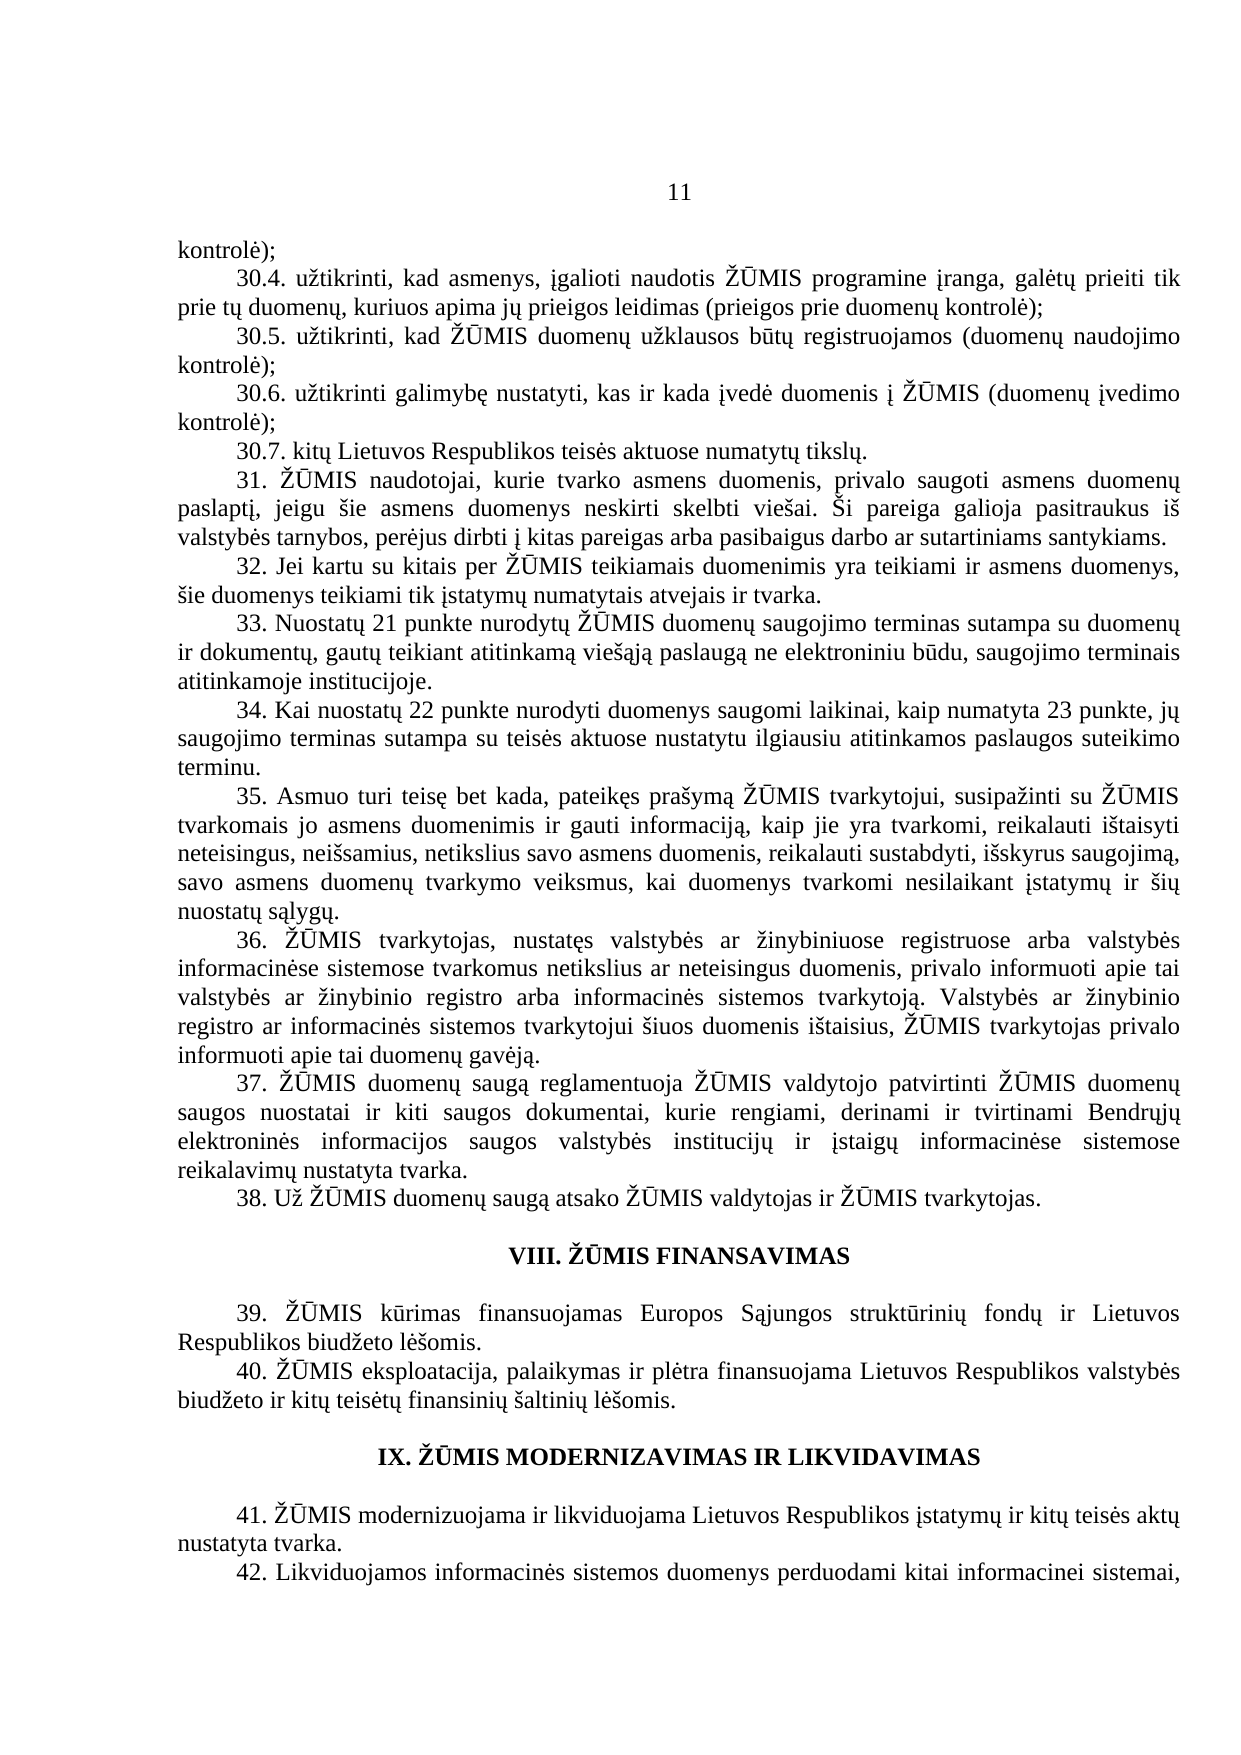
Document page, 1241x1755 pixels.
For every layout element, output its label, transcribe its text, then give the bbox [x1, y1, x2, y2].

text 40. ŽŪMIS eksploatacija, palaikymas ir plėtra finansuojama Lietuvos Respublikos valstybės biudžeto ir kitų teisėtų finansinių šaltinių lėšomis. [177, 1356, 1181, 1413]
text VIII. ŽŪMIS FINANSAVIMAS [177, 1241, 1181, 1270]
text 37. ŽŪMIS duomenų saugą reglamentuoja ŽŪMIS valdytojo patvirtinti ŽŪMIS duomenų saugos nuostatai ir kiti saugos dokumentai, kurie rengiami, derinami ir tvirtinami Bendrųjų elektroninės informacijos saugos valstybės institucijų ir įstaigų informacinėse sistemose reikalavimų nustatyta tvarka. [177, 1068, 1181, 1183]
text 30.6. užtikrinti galimybę nustatyti, kas ir kada įvedė duomenis į ŽŪMIS (duomenų įvedimo kontrolė); [177, 378, 1181, 436]
text 41. ŽŪMIS modernizuojama ir likviduojama Lietuvos Respublikos įstatymų ir kitų teisės aktų nustatyta tvarka. [177, 1500, 1181, 1557]
text 30.5. užtikrinti, kad ŽŪMIS duomenų užklausos būtų registruojamos (duomenų naudojimo kontrolė); [177, 321, 1181, 378]
text kontrolė); [177, 235, 1181, 263]
text 32. Jei kartu su kitais per ŽŪMIS teikiamais duomenimis yra teikiami ir asmens duomenys, šie duomenys teikiami tik įstatymų numatytais atvejais ir tvarka. [177, 551, 1181, 608]
text 30.7. kitų Lietuvos Respublikos teisės aktuose numatytų tikslų. [177, 436, 1181, 465]
text 36. ŽŪMIS tvarkytojas, nustatęs valstybės ar žinybiniuose registruose arba valstybės informacinėse sistemose tvarkomus netikslius ar neteisingus duomenis, privalo informuoti apie tai valstybės ar žinybinio registro arba informacinės sistemos tvarkytoją. Valstybės ar žinybinio registro ar informacinės sistemos tvarkytojui šiuos duomenis ištaisius, ŽŪMIS tvarkytojas privalo informuoti apie tai duomenų gavėją. [177, 925, 1181, 1068]
text 31. ŽŪMIS naudotojai, kurie tvarko asmens duomenis, privalo saugoti asmens duomenų paslaptį, jeigu šie asmens duomenys neskirti skelbti viešai. Ši pareiga galioja pasitraukus iš valstybės tarnybos, perėjus dirbti į kitas pareigas arba pasibaigus darbo ar sutartiniams santykiams. [177, 465, 1181, 551]
text 39. ŽŪMIS kūrimas finansuojamas Europos Sąjungos struktūrinių fondų ir Lietuvos Respublikos biudžeto lėšomis. [177, 1298, 1181, 1356]
text 35. Asmuo turi teisę bet kada, pateikęs prašymą ŽŪMIS tvarkytojui, susipažinti su ŽŪMIS tvarkomais jo asmens duomenimis ir gauti informaciją, kaip jie yra tvarkomi, reikalauti ištaisyti neteisingus, neišsamius, netikslius savo asmens duomenis, reikalauti sustabdyti, išskyrus saugojimą, savo asmens duomenų tvarkymo veiksmus, kai duomenys tvarkomi nesilaikant įstatymų ir šių nuostatų sąlygų. [177, 781, 1181, 925]
text 30.4. užtikrinti, kad asmenys, įgalioti naudotis ŽŪMIS programine įranga, galėtų prieiti tik prie tų duomenų, kuriuos apima jų prieigos leidimas (prieigos prie duomenų kontrolė); [177, 263, 1181, 321]
text IX. ŽŪMIS MODERNIZAVIMAS IR LIKVIDAVIMAS [177, 1442, 1181, 1471]
text 33. Nuostatų 21 punkte nurodytų ŽŪMIS duomenų saugojimo terminas sutampa su duomenų ir dokumentų, gautų teikiant atitinkamą viešąją paslaugą ne elektroniniu būdu, saugojimo terminais atitinkamoje institucijoje. [177, 608, 1181, 695]
text 42. Likviduojamos informacinės sistemos duomenys perduodami kitai informacinei sistemai, [177, 1557, 1181, 1586]
text 38. Už ŽŪMIS duomenų saugą atsako ŽŪMIS valdytojas ir ŽŪMIS tvarkytojas. [177, 1183, 1181, 1212]
text 34. Kai nuostatų 22 punkte nurodyti duomenys saugomi laikinai, kaip numatyta 23 punkte, jų saugojimo terminas sutampa su teisės aktuose nustatytu ilgiausiu atitinkamos paslaugos suteikimo terminu. [177, 695, 1181, 781]
